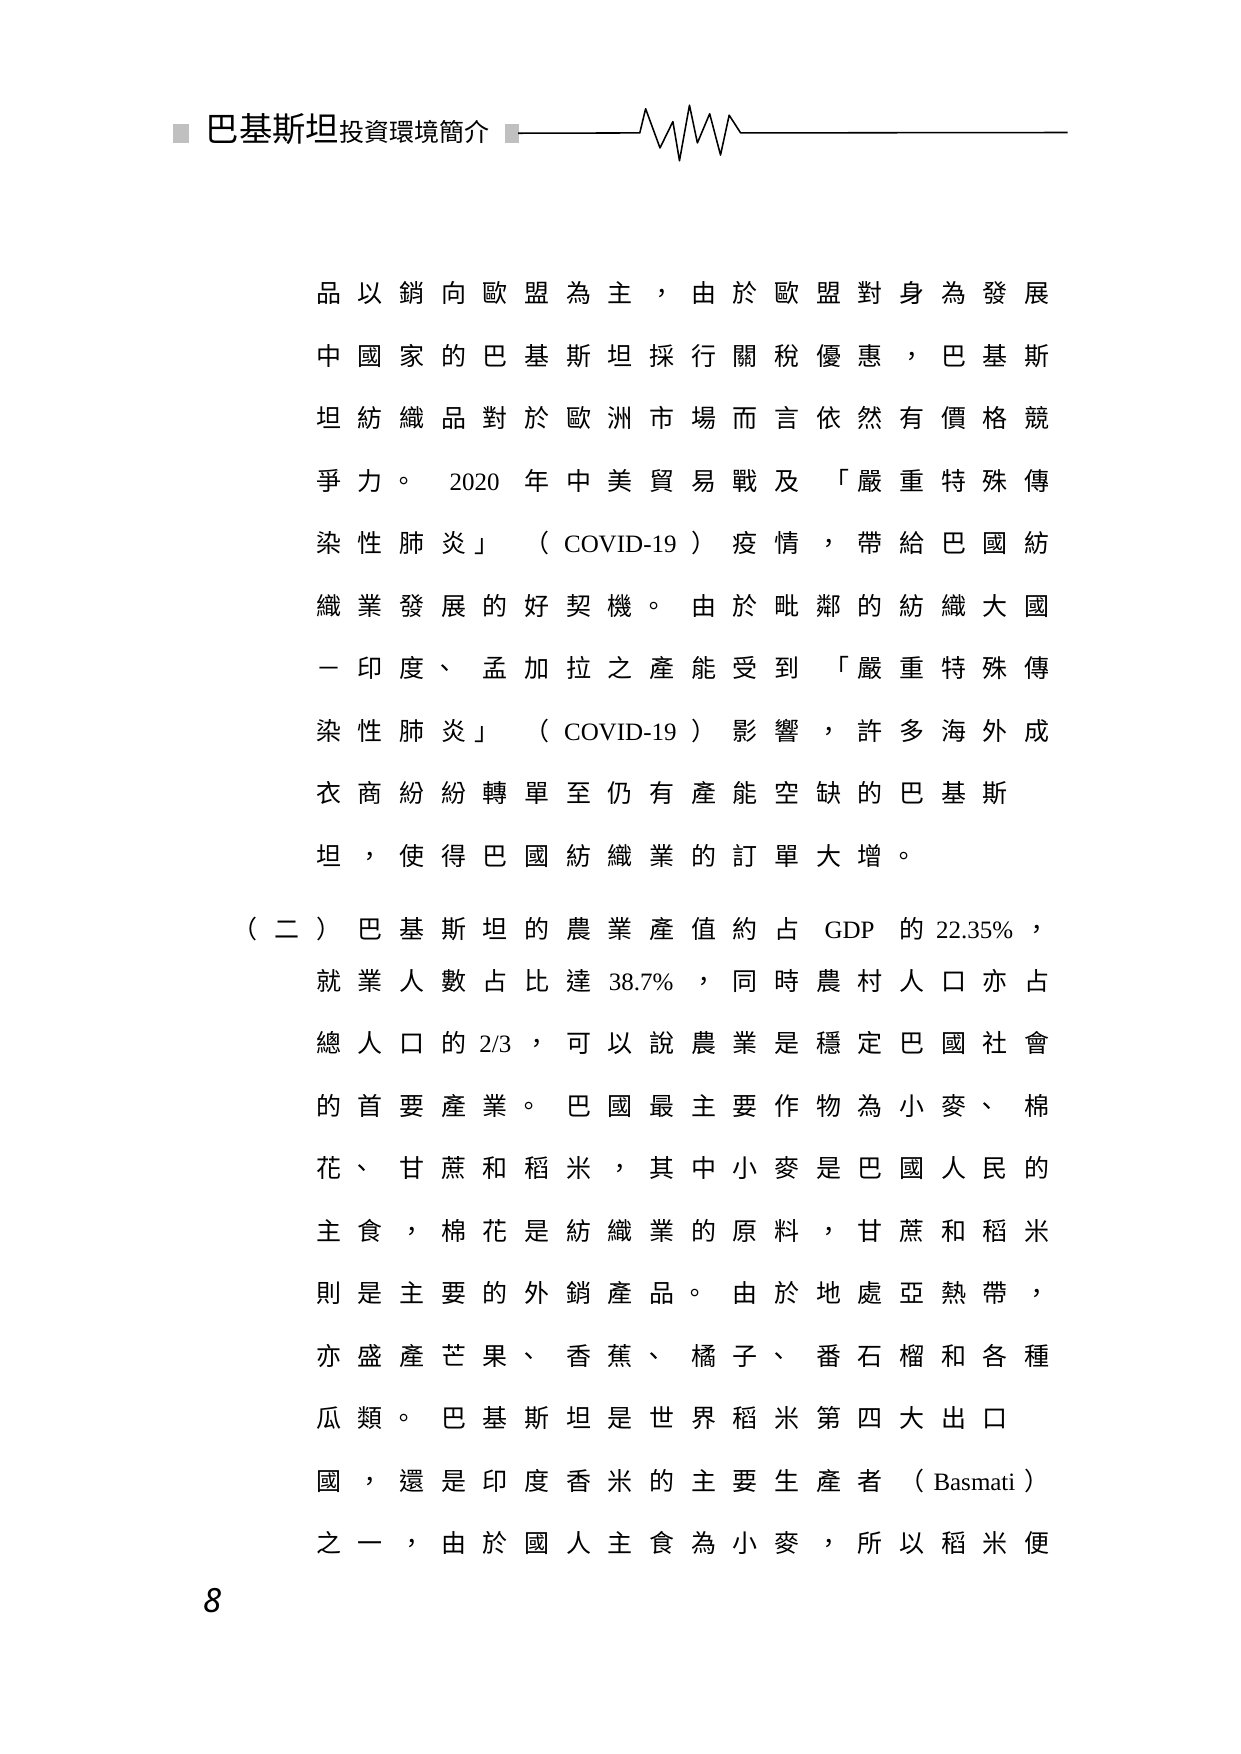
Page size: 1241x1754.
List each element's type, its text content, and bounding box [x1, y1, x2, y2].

text （二）巴基斯坦的農業產值約占GDP的22.35%，就業人數占比達38.7%，同時農村人口亦占總人口的2/3，可以說農業是穩定巴國社會的首要產業。巴國最主要作物為小麥、棉花、甘蔗和稻米，其中小麥是巴國人民的主食，棉花是紡織業的原料，甘蔗和稻米則是主要的外銷產品。由於地處亞熱帶，亦盛產芒果、香蕉、橘子、番石榴和各種瓜類。巴基斯坦是世界稻米第四大出口國，還是印度香米的主要生產者（Basmati）之一，由於國人主食為小麥，所以稻米便 [207, 875, 1058, 1563]
text 品以銷向歐盟為主，由於歐盟對身為發展中國家的巴基斯坦採行關稅優惠，巴基斯坦紡織品對於歐洲市場而言依然有價格競爭力。2020年中美貿易戰及「嚴重特殊傳染性肺炎」（COVID-19）疫情，帶給巴國紡織業發展的好契機。由於毗鄰的紡織大國－印度、孟加拉之產能受到「嚴重特殊傳染性肺炎」（COVID-19）影響，許多海外成衣商紛紛轉單至仍有產能空缺的巴基斯坦，使得巴國紡織業的訂單大增。 [207, 250, 1058, 875]
